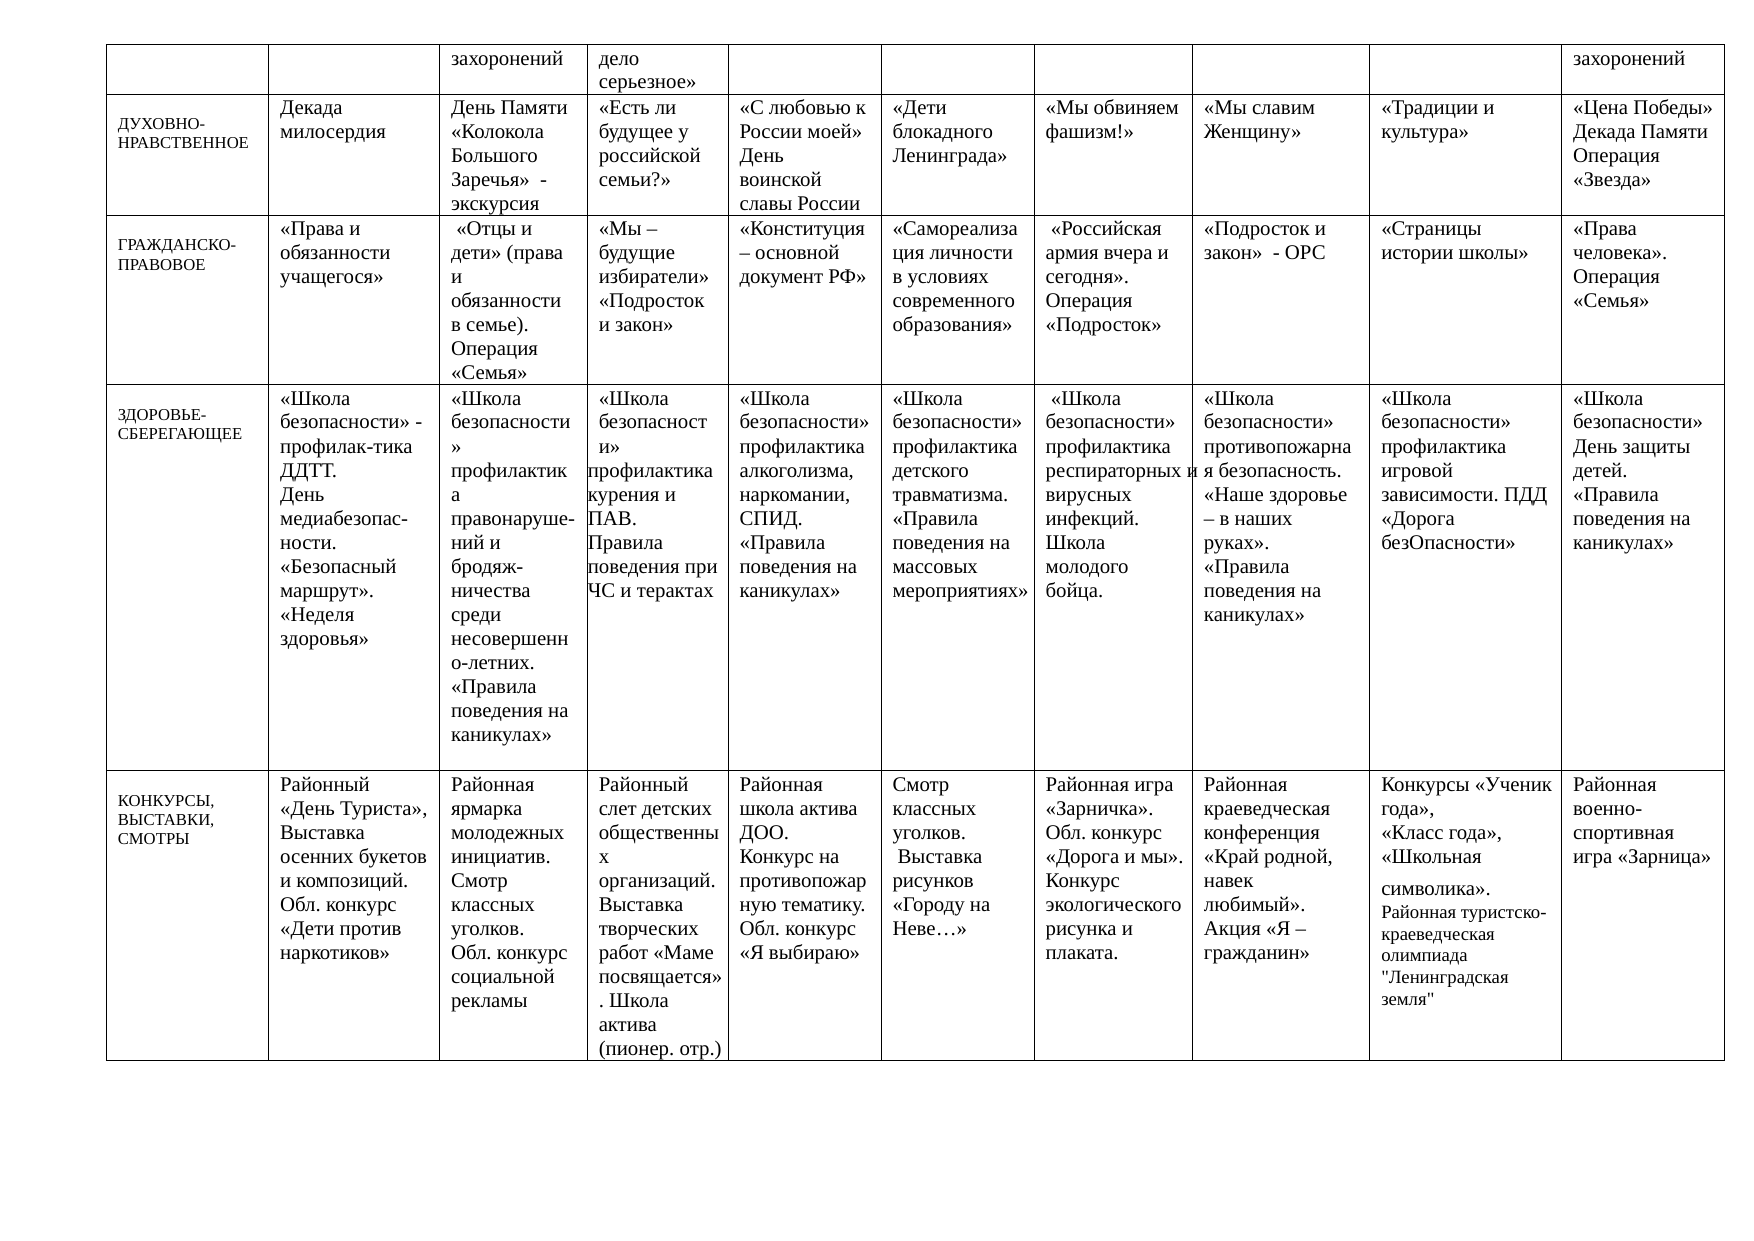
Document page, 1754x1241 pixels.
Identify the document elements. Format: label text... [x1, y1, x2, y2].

table_cell Конкурсы «Ученик года», «Класс года», «Школьная символика». Районная туристско-краеведческая олимпиада "Ленинградская земля" [1370, 771, 1561, 1060]
table_cell [882, 45, 1034, 93]
table_cell Районная школа актива ДОО. Конкурс на противопожарную тематику. Обл. конкурс «Я выбираю» [729, 771, 881, 1060]
table_cell ДУХОВНО-НРАВСТВЕННОЕ [107, 95, 268, 215]
table_cell дело серьезное» [588, 45, 728, 93]
table_cell Районный «День Туриста», Выставка осенних букетов и композиций. Обл. конкурс «Дети против наркотиков» [269, 771, 439, 1060]
table_cell [1193, 45, 1369, 93]
table_cell Районный слет детских общественных организаций. Выставка творческих работ «Маме посвящается». Школа актива (пионер. отр.) [588, 771, 728, 1060]
table_cell «Дети блокадного Ленинграда» [882, 95, 1034, 215]
table_cell «Школа безопасности» профилактика правонаруше-ний и бродяж-ничества среди несовершенно-летних. «Правила поведения на каникулах» [440, 385, 587, 770]
table_cell «Самореализация личности в условиях современного образования» [882, 216, 1034, 384]
table_cell [1035, 45, 1192, 93]
table_cell «Школа безопасности» профилактика игровой зависимости. ПДД «Дорога безОпасности» [1370, 385, 1561, 770]
table_cell «Российская армия вчера и сегодня». Операция «Подросток» [1035, 216, 1192, 384]
table_cell «Школа безопасности» профилактика детского травматизма. «Правила поведения на массовых мероприятиях» [882, 385, 1034, 770]
table_cell захоронений [1562, 45, 1724, 93]
table_cell КОНКУРСЫ, ВЫСТАВКИ, СМОТРЫ [107, 771, 268, 1060]
table_cell «Школа безопасности» профилактика респираторных и вирусных инфекций. Школа молодого бойца. [1035, 385, 1192, 770]
table_cell «Права и обязанности учащегося» [269, 216, 439, 384]
table_cell захоронений [440, 45, 587, 93]
table_cell «Мы – будущие избиратели» «Подросток и закон» [588, 216, 728, 384]
table_cell «Отцы и дети» (права и обязанности в семье). Операция «Семья» [440, 216, 587, 384]
table_cell Декада милосердия [269, 95, 439, 215]
table_cell День Памяти «Колокола Большого Заречья» - экскурсия [440, 95, 587, 215]
table_cell «Школа безопасности» противопожарная безопасность. «Наше здоровье – в наших руках». «Правила поведения на каникулах» [1193, 385, 1369, 770]
table_cell «Страницы истории школы» [1370, 216, 1561, 384]
table_cell Районная ярмарка молодежных инициатив. Смотр классных уголков. Обл. конкурс социальной рекламы [440, 771, 587, 1060]
table_cell [269, 45, 439, 93]
table_cell Районная военно-спортивная игра «Зарница» [1562, 771, 1724, 1060]
table_cell [1370, 45, 1561, 93]
table_cell [107, 45, 268, 93]
table_cell ЗДОРОВЬЕ-СБЕРЕГАЮЩЕЕ [107, 385, 268, 770]
table_cell «Школа безопасности» профилактика алкоголизма, наркомании, СПИД. «Правила поведения на каникулах» [729, 385, 881, 770]
table_cell [729, 45, 881, 93]
table_cell «Подросток и закон» - ОРС [1193, 216, 1369, 384]
table_cell Районная игра «Зарничка». Обл. конкурс «Дорога и мы». Конкурс экологического рисунка и плаката. [1035, 771, 1192, 1060]
table_cell Смотр классных уголков. Выставка рисунков «Городу на Неве…» [882, 771, 1034, 1060]
table_cell «Мы славим Женщину» [1193, 95, 1369, 215]
table_cell «Цена Победы» Декада Памяти Операция «Звезда» [1562, 95, 1724, 215]
table_cell Районная краеведческая конференция «Край родной, навек любимый». Акция «Я – гражданин» [1193, 771, 1369, 1060]
table_cell «Традиции и культура» [1370, 95, 1561, 215]
table_cell «Права человека». Операция «Семья» [1562, 216, 1724, 384]
table_cell «Конституция – основной документ РФ» [729, 216, 881, 384]
table_cell ГРАЖДАНСКО-ПРАВОВОЕ [107, 216, 268, 384]
table_cell «С любовью к России моей» День воинской славы России [729, 95, 881, 215]
table_cell «Мы обвиняем фашизм!» [1035, 95, 1192, 215]
table_cell «Есть ли будущее у российской семьи?» [588, 95, 728, 215]
table_cell «Школа безопасности» День защиты детей. «Правила поведения на каникулах» [1562, 385, 1724, 770]
table_cell «Школа безопасности» - профилак-тика ДДТТ. День медиабезопас-ности. «Безопасный маршрут». «Неделя здоровья» [269, 385, 439, 770]
table_cell «Школа безопасности» профилактика курения и ПАВ. Правила поведения при ЧС и терактах [588, 385, 728, 770]
